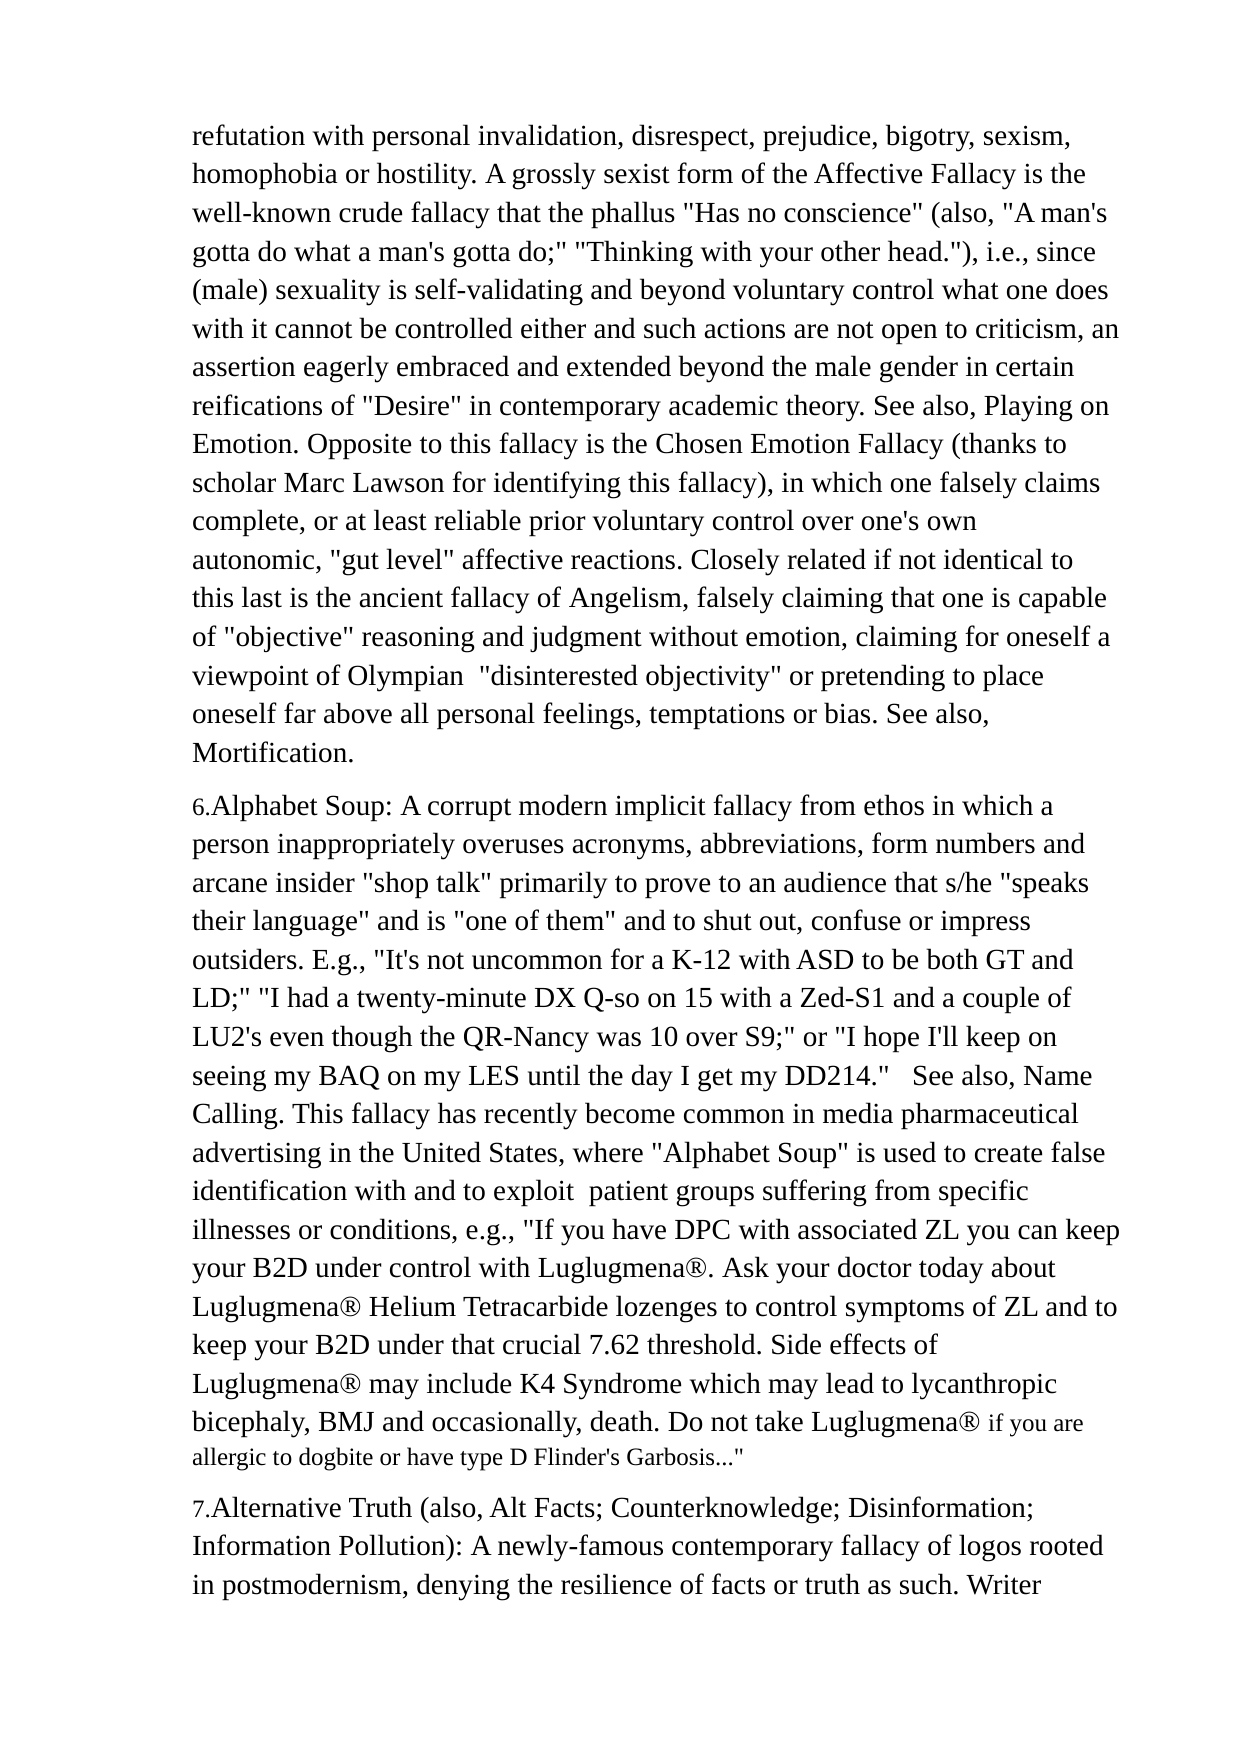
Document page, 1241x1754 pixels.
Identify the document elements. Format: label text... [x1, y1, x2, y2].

list Alphabet Soup: A corrupt modern implicit fallacy from ethos in which a person inappropriately overuses acronyms, abbreviations, form numbers and arcane insider "shop talk" primarily to prove to an audience that s/he "speaks their language" and is "one of them" and to shut out, confuse or impress outsiders. E.g., "It's not uncommon for a K-12 with ASD to be both GT and LD;" "I had a twenty-minute DX Q-so on 15 with a Zed-S1 and a couple of LU2's even though the QR-Nancy was 10 over S9;" or "I hope I'll keep on seeing my BAQ on my LES until the day I get my DD214." See also, Name Calling. This fallacy has recently become common in media pharmaceutical advertising in the United States, where "Alphabet Soup" is used to create false identification with and to exploit patient groups suffering from specific illnesses or conditions, e.g., "If you have DPC with associated ZL you can keep your B2D under control with Luglugmena®. Ask your doctor today about Luglugmena® Helium Tetracarbide lozenges to control symptoms of ZL and to keep your B2D under that crucial 7.62 threshold. Side effects of Luglugmena® may include K4 Syndrome which may lead to lycanthropic bicephaly, BMJ and occasionally, death. Do not take Luglugmena® if you are allergic to dogbite or have type D Flinder's Garbosis..." [118, 788, 1122, 1471]
list refutation with personal invalidation, disrespect, prejudice, bigotry, sexism, homophobia or hostility. A grossly sexist form of the Affective Fallacy is the well-known crude fallacy that the phallus "Has no conscience" (also, "A man's gotta do what a man's gotta do;" "Thinking with your other head."), i.e., since (male) sexuality is self-validating and beyond voluntary control what one does with it cannot be controlled either and such actions are not open to criticism, an assertion eagerly embraced and extended beyond the male gender in certain reifications of "Desire" in contemporary academic theory. See also, Playing on Emotion. Opposite to this fallacy is the Chosen Emotion Fallacy (thanks to scholar Marc Lawson for identifying this fallacy), in which one falsely claims complete, or at least reliable prior voluntary control over one's own autonomic, "gut level" affective reactions. Closely related if not identical to this last is the ancient fallacy of Angelism, falsely claiming that one is capable of "objective" reasoning and judgment without emotion, claiming for oneself a viewpoint of Olympian "disinterested objectivity" or pretending to place oneself far above all personal feelings, temptations or bias. See also, Mortification. [118, 118, 1122, 768]
list Alternative Truth (also, Alt Facts; Counterknowledge; Disinformation; Information Pollution): A newly-famous contemporary fallacy of logos rooted in postmodernism, denying the resilience of facts or truth as such. Writer [118, 1490, 1122, 1601]
